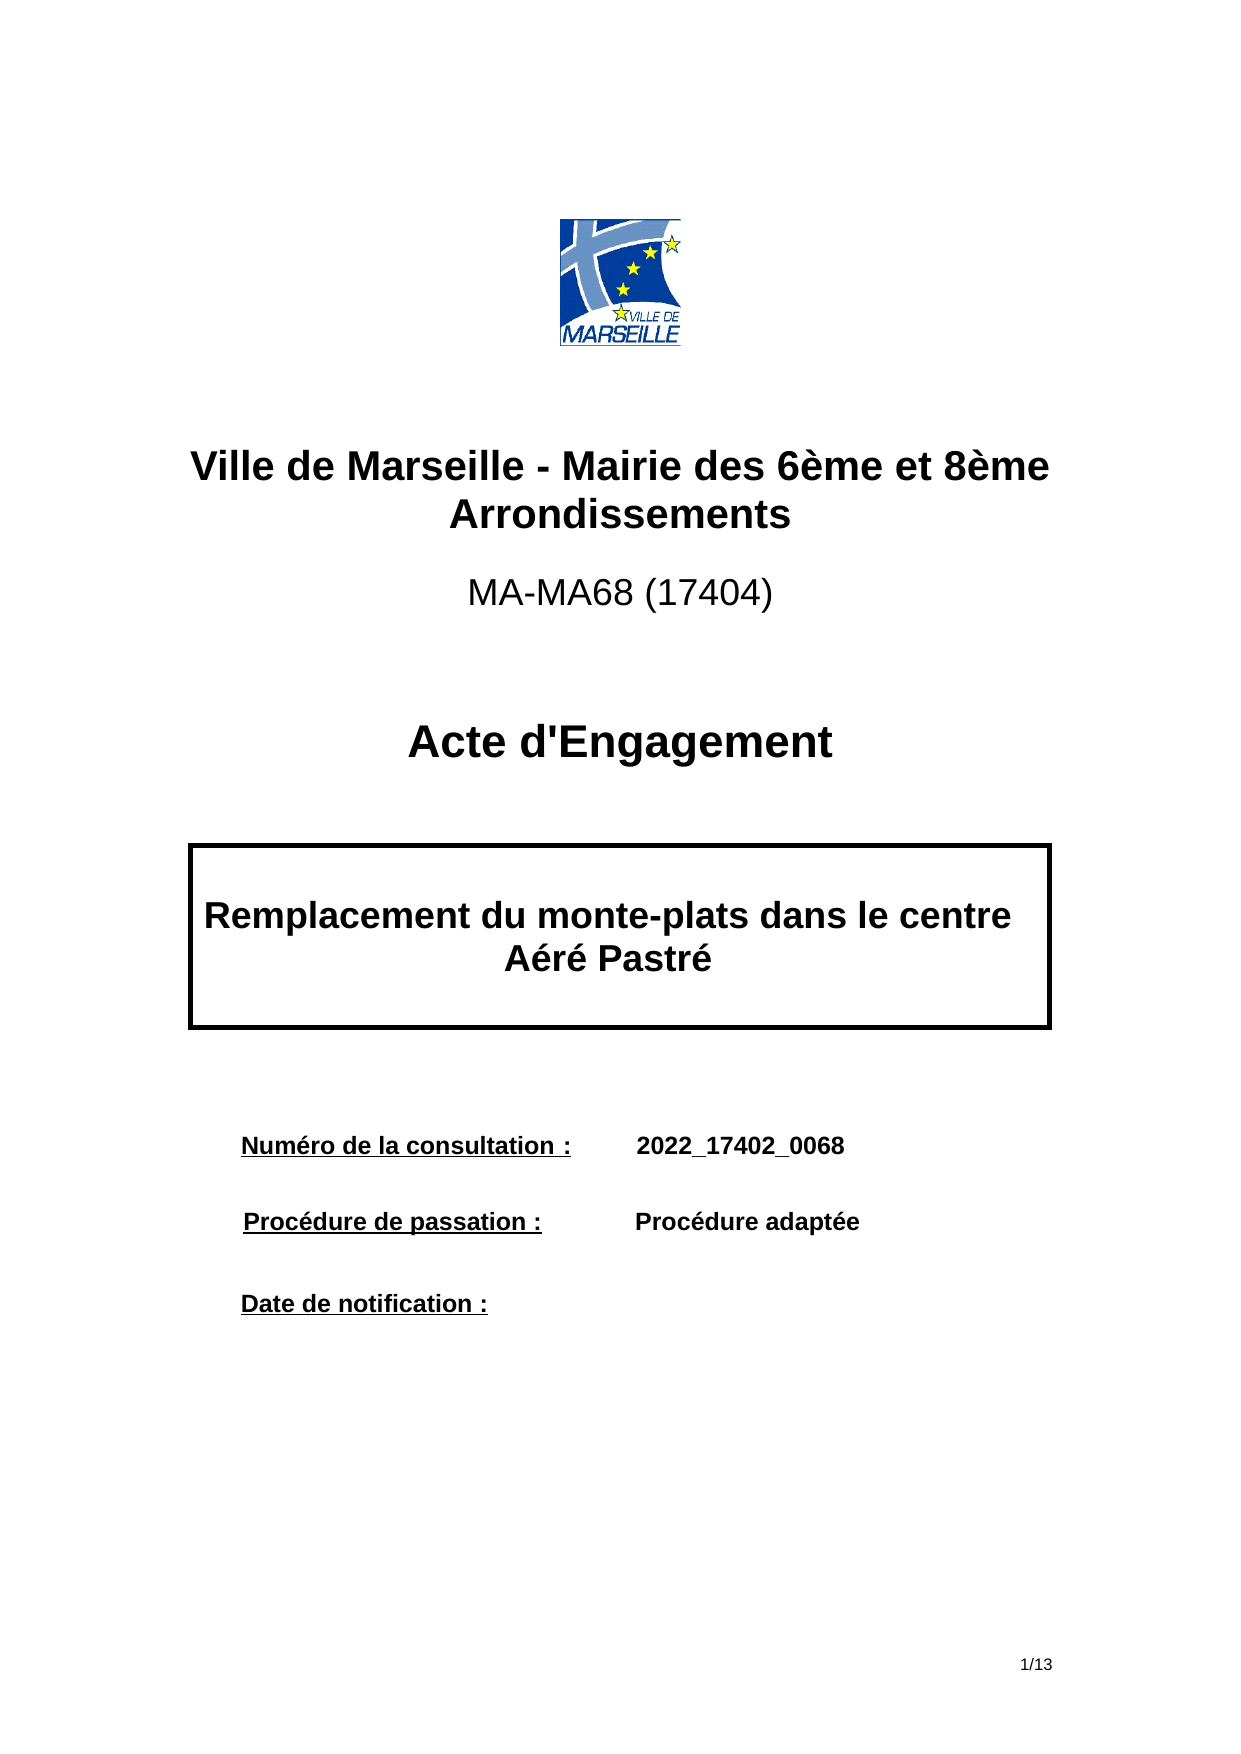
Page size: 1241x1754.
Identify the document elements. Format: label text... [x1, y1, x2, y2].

text Numéro de la consultation : 2022_17402_0068 [241, 1131, 1052, 1159]
text Date de notification : [241, 1289, 1052, 1318]
text MA-MA68 (17404) [188, 571, 1052, 614]
text Remplacement du monte-plats dans le centre Aéré Pastré [193, 886, 1047, 979]
text Procédure de passation : Procédure adaptée [243, 1207, 1052, 1236]
text Ville de Marseille - Mairie des 6ème et 8ème Arrondissements [188, 441, 1052, 537]
text Acte d'Engagement [188, 714, 1052, 767]
